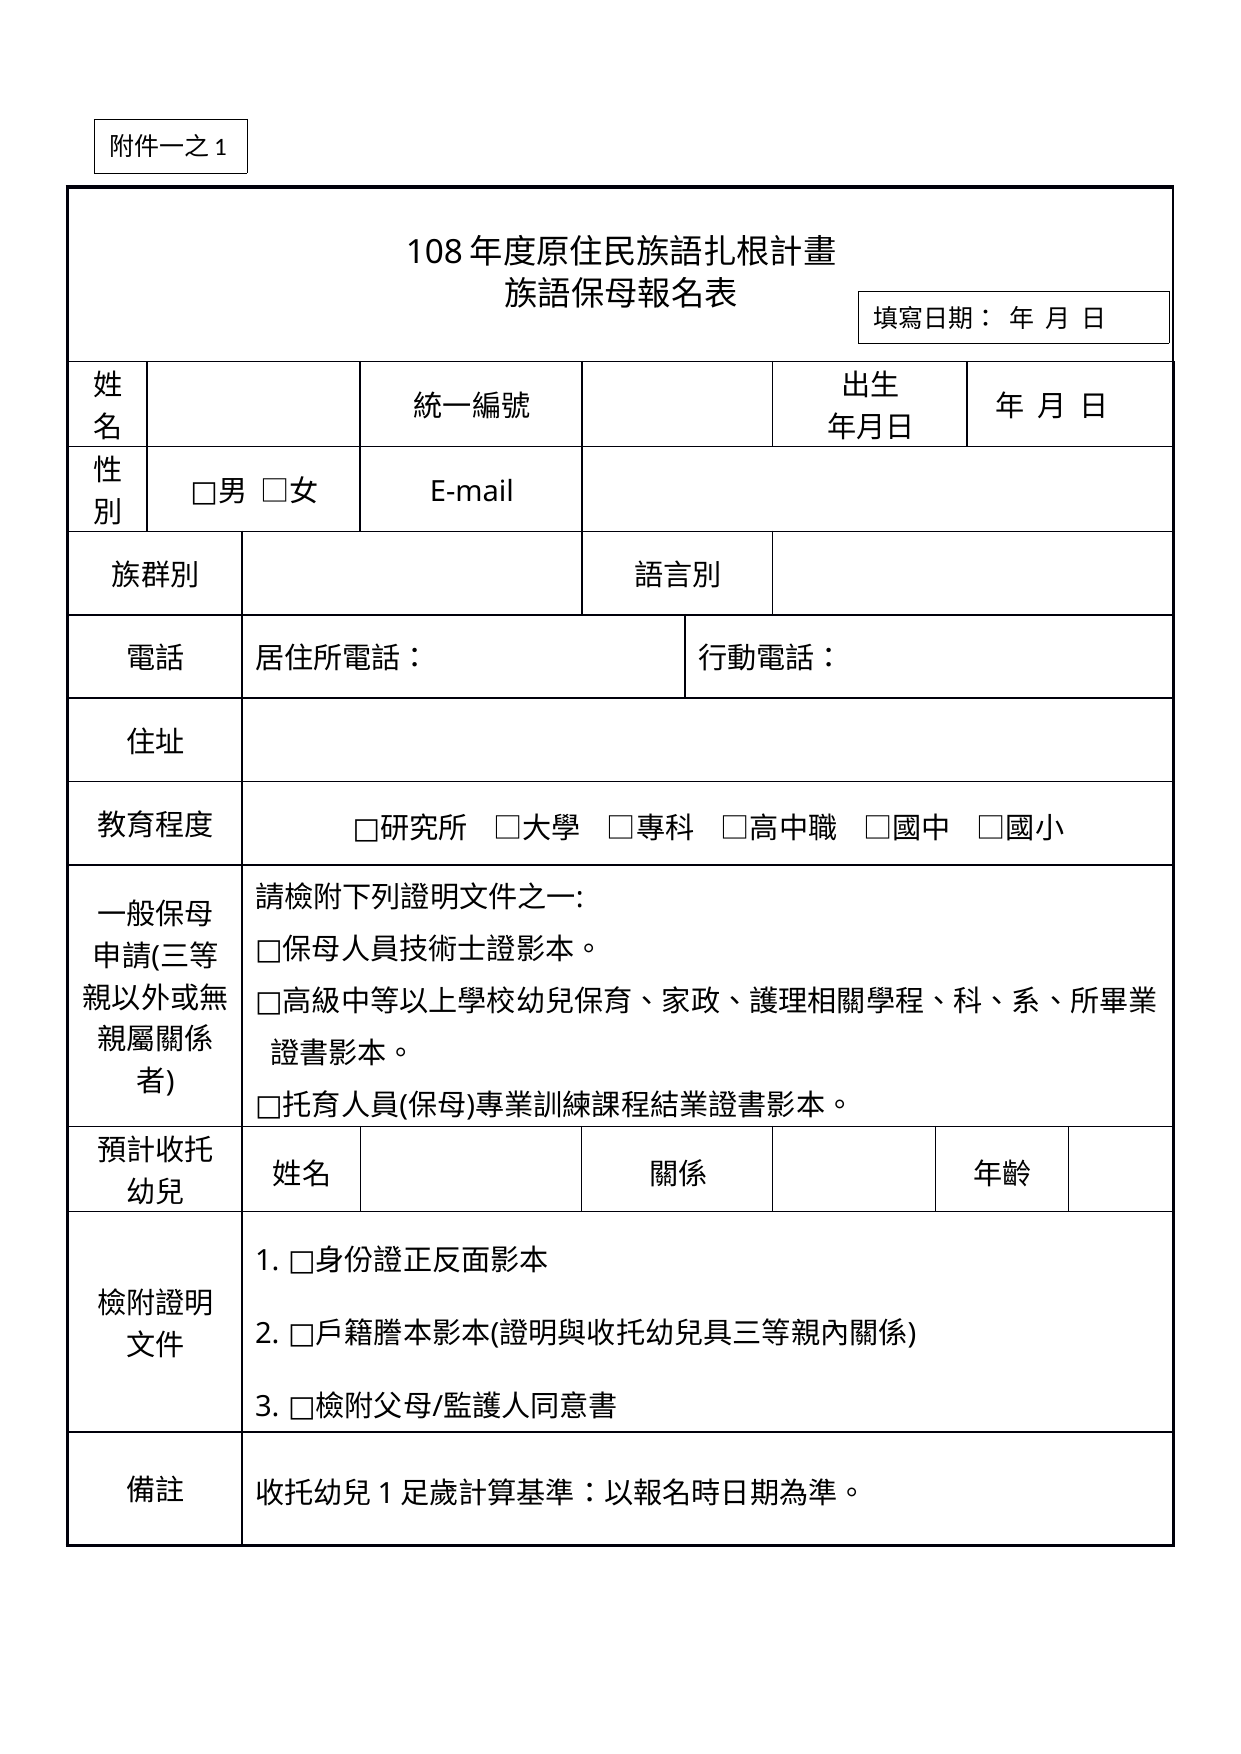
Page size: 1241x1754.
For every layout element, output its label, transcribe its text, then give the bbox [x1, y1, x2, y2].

table_cell 族群別 [69, 532, 241, 614]
table_cell 年 月 日 [968, 362, 1172, 446]
table_cell 預計收托 幼兒 [69, 1127, 241, 1211]
table_cell 檢附證明 文件 [69, 1212, 241, 1431]
table_cell [243, 699, 1172, 781]
table_cell [361, 1127, 581, 1211]
table_cell 姓名 [243, 1127, 360, 1211]
table_cell 電話 [69, 616, 241, 697]
table_cell [773, 532, 1172, 614]
table_cell □身份證正反面影本 □戶籍謄本影本(證明與收托幼兒具三等親內關係) □檢附父母/監護人同意書 [243, 1212, 1172, 1431]
table_cell 收托幼兒1足歲計算基準：以報名時日期為準。 [243, 1433, 1172, 1543]
table_cell 教育程度 [69, 782, 241, 864]
table_cell 住址 [69, 699, 241, 781]
table_cell 姓名 [69, 362, 146, 446]
table_cell 備註 [69, 1433, 241, 1543]
table_cell [583, 447, 1172, 531]
table_cell 請檢附下列證明文件之一: □保母人員技術士證影本。 □高級中等以上學校幼兒保育、家政、護理相關學程、科、系、所畢業 證書影本。 □托育人員(保母)專業訓練課程結業證書影本。 [243, 866, 1172, 1126]
table_cell 關係 [582, 1127, 772, 1211]
table_cell [773, 1127, 935, 1211]
table_cell 居住所電話： [243, 616, 684, 697]
table_cell 行動電話： [686, 616, 1172, 697]
table_cell 出生 年月日 [773, 362, 966, 446]
table_cell [1069, 1127, 1172, 1211]
table_cell □研究所 □大學 □專科 □高中職 □國中 □國小 [243, 782, 1172, 864]
table_cell E-mail [361, 447, 581, 531]
table_cell 一般保母 申請(三等親以外或無親屬關係者) [69, 866, 241, 1126]
text 附件一之1 [109, 126, 232, 163]
table_cell 性別 [69, 447, 146, 531]
table_cell 年齡 [936, 1127, 1068, 1211]
table_header 108年度原住民族語扎根計畫 族語保母報名表 [69, 189, 1172, 361]
table_cell [148, 362, 359, 446]
table_cell [583, 362, 772, 446]
table_cell 統一編號 [361, 362, 581, 446]
table_cell 語言別 [583, 532, 772, 614]
table_cell [243, 532, 581, 614]
table_cell □男 □女 [148, 447, 359, 531]
